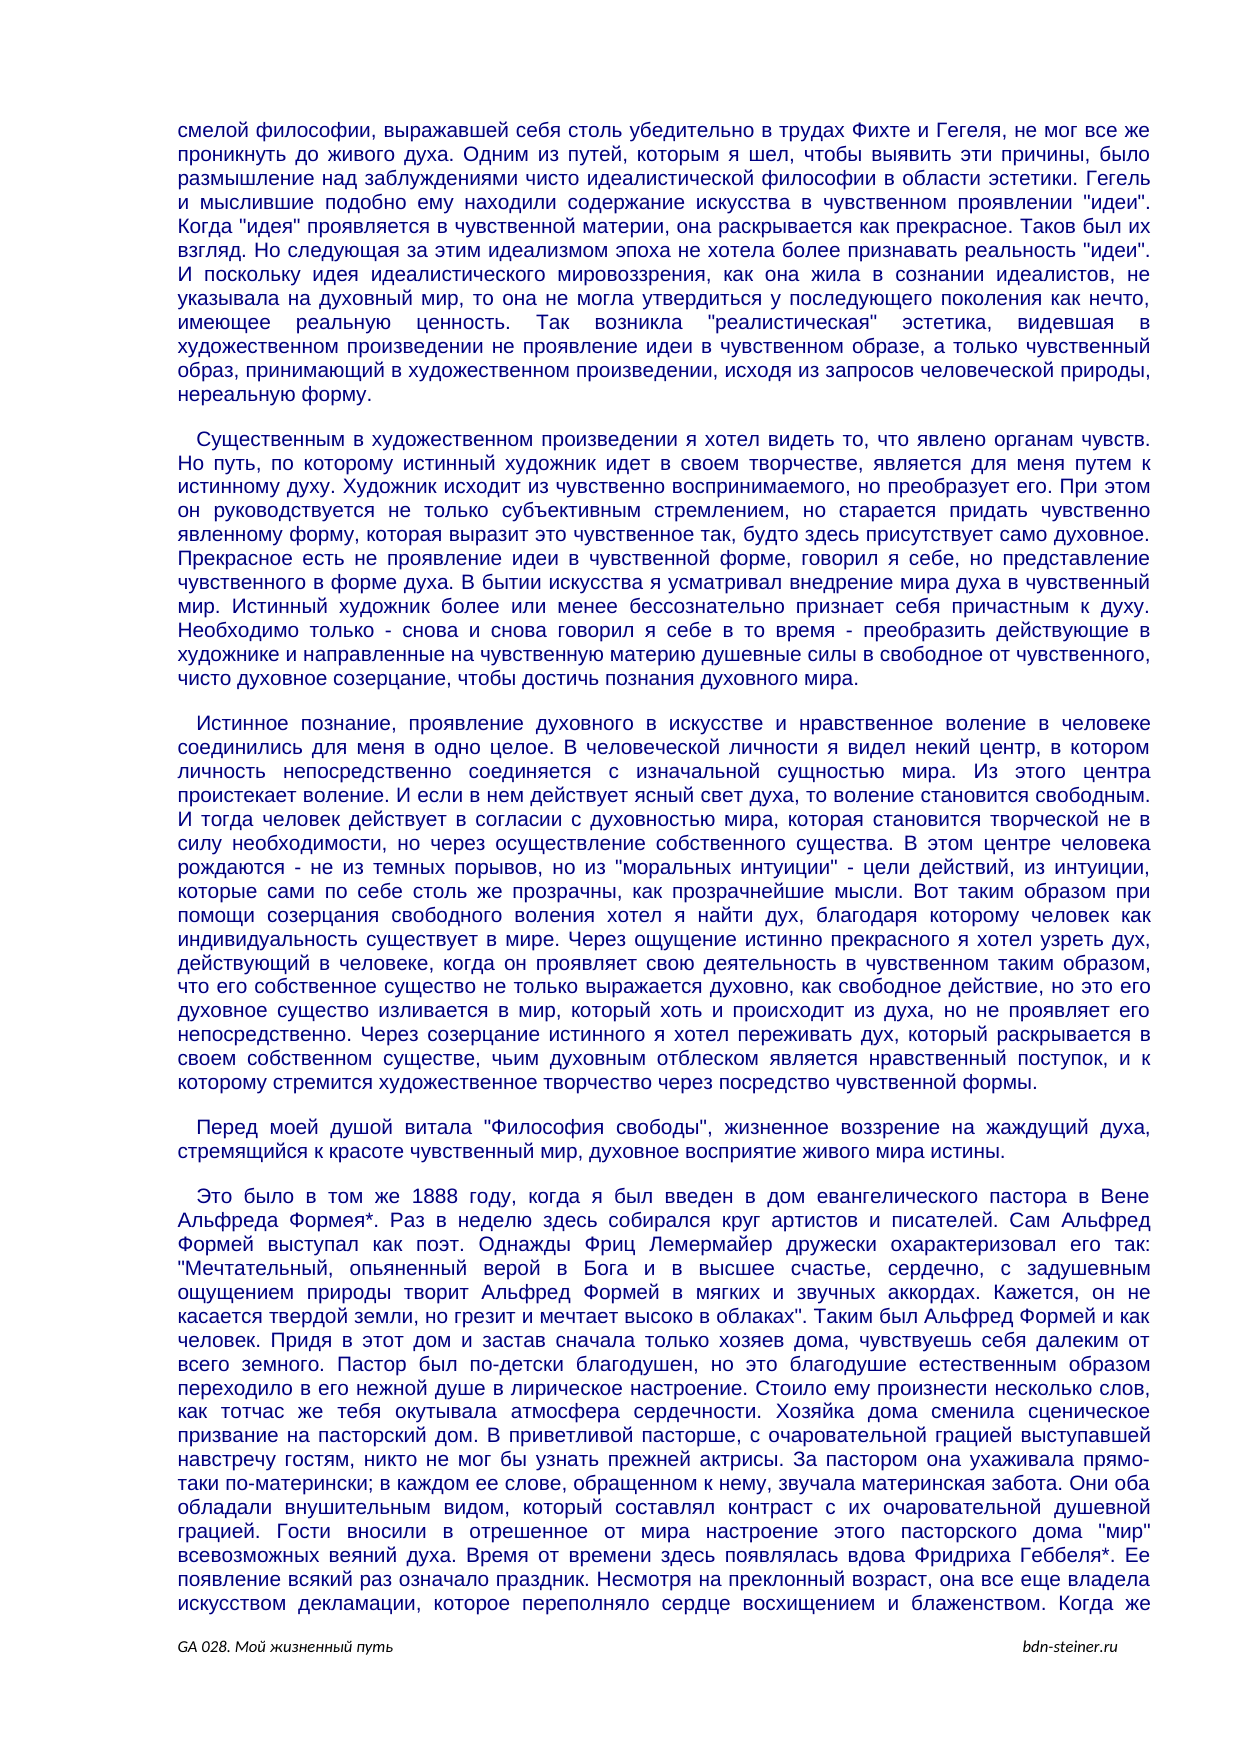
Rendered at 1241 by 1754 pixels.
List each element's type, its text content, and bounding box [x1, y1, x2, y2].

text Перед моей душой витала "Философия свободы", жизненное воззрение на жаждущий духа, стремящийся к красоте чувственный мир, духовное восприятие живого мира истины. [177, 1115, 1152, 1163]
text смелой философии, выражавшей себя столь убедительно в трудах Фихте и Гегеля, не мог все же проникнуть до живого духа. Одним из путей, которым я шел, чтобы выявить эти причины, было размышление над заблуждениями чисто идеалистической философии в области эстетики. Гегель и мыслившие подобно ему находили содержание искусства в чувственном проявлении "идеи". Когда "идея" проявляется в чувственной материи, она раскрывается как прекрасное. Таков был их взгляд. Но следующая за этим идеализмом эпоха не хотела более признавать реальность "идеи". И поскольку идея идеалистического мировоззрения, как она жила в сознании идеалистов, не указывала на духовный мир, то она не могла утвердиться у последующего поколения как нечто, имеющее реальную ценность. Так возникла "реалистическая" эстетика, видевшая в художественном произведении не проявление идеи в чувственном образе, а только чувственный образ, принимающий в художественном произведении, исходя из запросов человеческой природы, нереальную форму. [177, 118, 1152, 406]
text Это было в том же 1888 году, когда я был введен в дом евангелического пастора в Вене Альфреда Формея*. Раз в неделю здесь собирался круг артистов и писателей. Сам Альфред Формей выступал как поэт. Однажды Фриц Лемермайер дружески охарактеризовал его так: "Мечтательный, опьяненный верой в Бога и в высшее счастье, сердечно, с задушевным ощущением природы творит Альфред Формей в мягких и звучных аккордах. Кажется, он не касается твердой земли, но грезит и мечтает высоко в облаках". Таким был Альфред Формей и как человек. Придя в этот дом и застав сначала только хозяев дома, чувствуешь себя далеким от всего земного. Пастор был по-детски благодушен, но это благодушие естественным образом переходило в его нежной душе в лирическое настроение. Стоило ему произнести несколько слов, как тотчас же тебя окутывала атмосфера сердечности. Хозяйка дома сменила сценическое призвание на пасторский дом. В приветливой пасторше, с очаровательной грацией выступавшей навстречу гостям, никто не мог бы узнать прежней актрисы. За пастором она ухаживала прямо-таки по-матерински; в каждом ее слове, обращенном к нему, звучала материнская забота. Они оба обладали внушительным видом, который составлял контраст с их очаровательной душевной грацией. Гости вносили в отрешенное от мира настроение этого пасторского дома "мир" всевозможных веяний духа. Время от времени здесь появлялась вдова Фридриха Геббеля*. Ее появление всякий раз означало праздник. Несмотря на преклонный возраст, она все еще владела искусством декламации, которое переполняло сердце восхищением и блаженством. Когда же [177, 1184, 1152, 1615]
text Существенным в художественном произведении я хотел видеть то, что явлено органам чувств. Но путь, по которому истинный художник идет в своем творчестве, является для меня путем к истинному духу. Художник исходит из чувственно воспринимаемого, но преобразует его. При этом он руководствуется не только субъективным стремлением, но старается придать чувственно явленному форму, которая выразит это чувственное так, будто здесь присутствует само духовное. Прекрасное есть не проявление идеи в чувственной форме, говорил я себе, но представление чувственного в форме духа. В бытии искусства я усматривал внедрение мира духа в чувственный мир. Истинный художник более или менее бессознательно признает себя причастным к духу. Необходимо только - снова и снова говорил я себе в то время - преобразить действующие в художнике и направленные на чувственную материю душевные силы в свободное от чувственного, чисто духовное созерцание, чтобы достичь познания духовного мира. [177, 426, 1152, 690]
text Истинное познание, проявление духовного в искусстве и нравственное воление в человеке соединились для меня в одно целое. В человеческой личности я видел некий центр, в котором личность непосредственно соединяется с изначальной сущностью мира. Из этого центра проистекает воление. И если в нем действует ясный свет духа, то воление становится свободным. И тогда человек действует в согласии с духовностью мира, которая становится творческой не в силу необходимости, но через осуществление собственного существа. В этом центре человека рождаются - не из темных порывов, но из "моральных интуиции" - цели действий, из интуиции, которые сами по себе столь же прозрачны, как прозрачнейшие мысли. Вот таким образом при помощи созерцания свободного воления хотел я найти дух, благодаря которому человек как индивидуальность существует в мире. Через ощущение истинно прекрасного я хотел узреть дух, действующий в человеке, когда он проявляет свою деятельность в чувственном таким образом, что его собственное существо не только выражается духовно, как свободное действие, но это его духовное существо изливается в мир, который хоть и происходит из духа, но не проявляет его непосредственно. Через созерцание истинного я хотел переживать дух, который раскрывается в своем собственном существе, чьим духовным отблеском является нравственный поступок, и к которому стремится художественное творчество через посредство чувственной формы. [177, 711, 1152, 1094]
